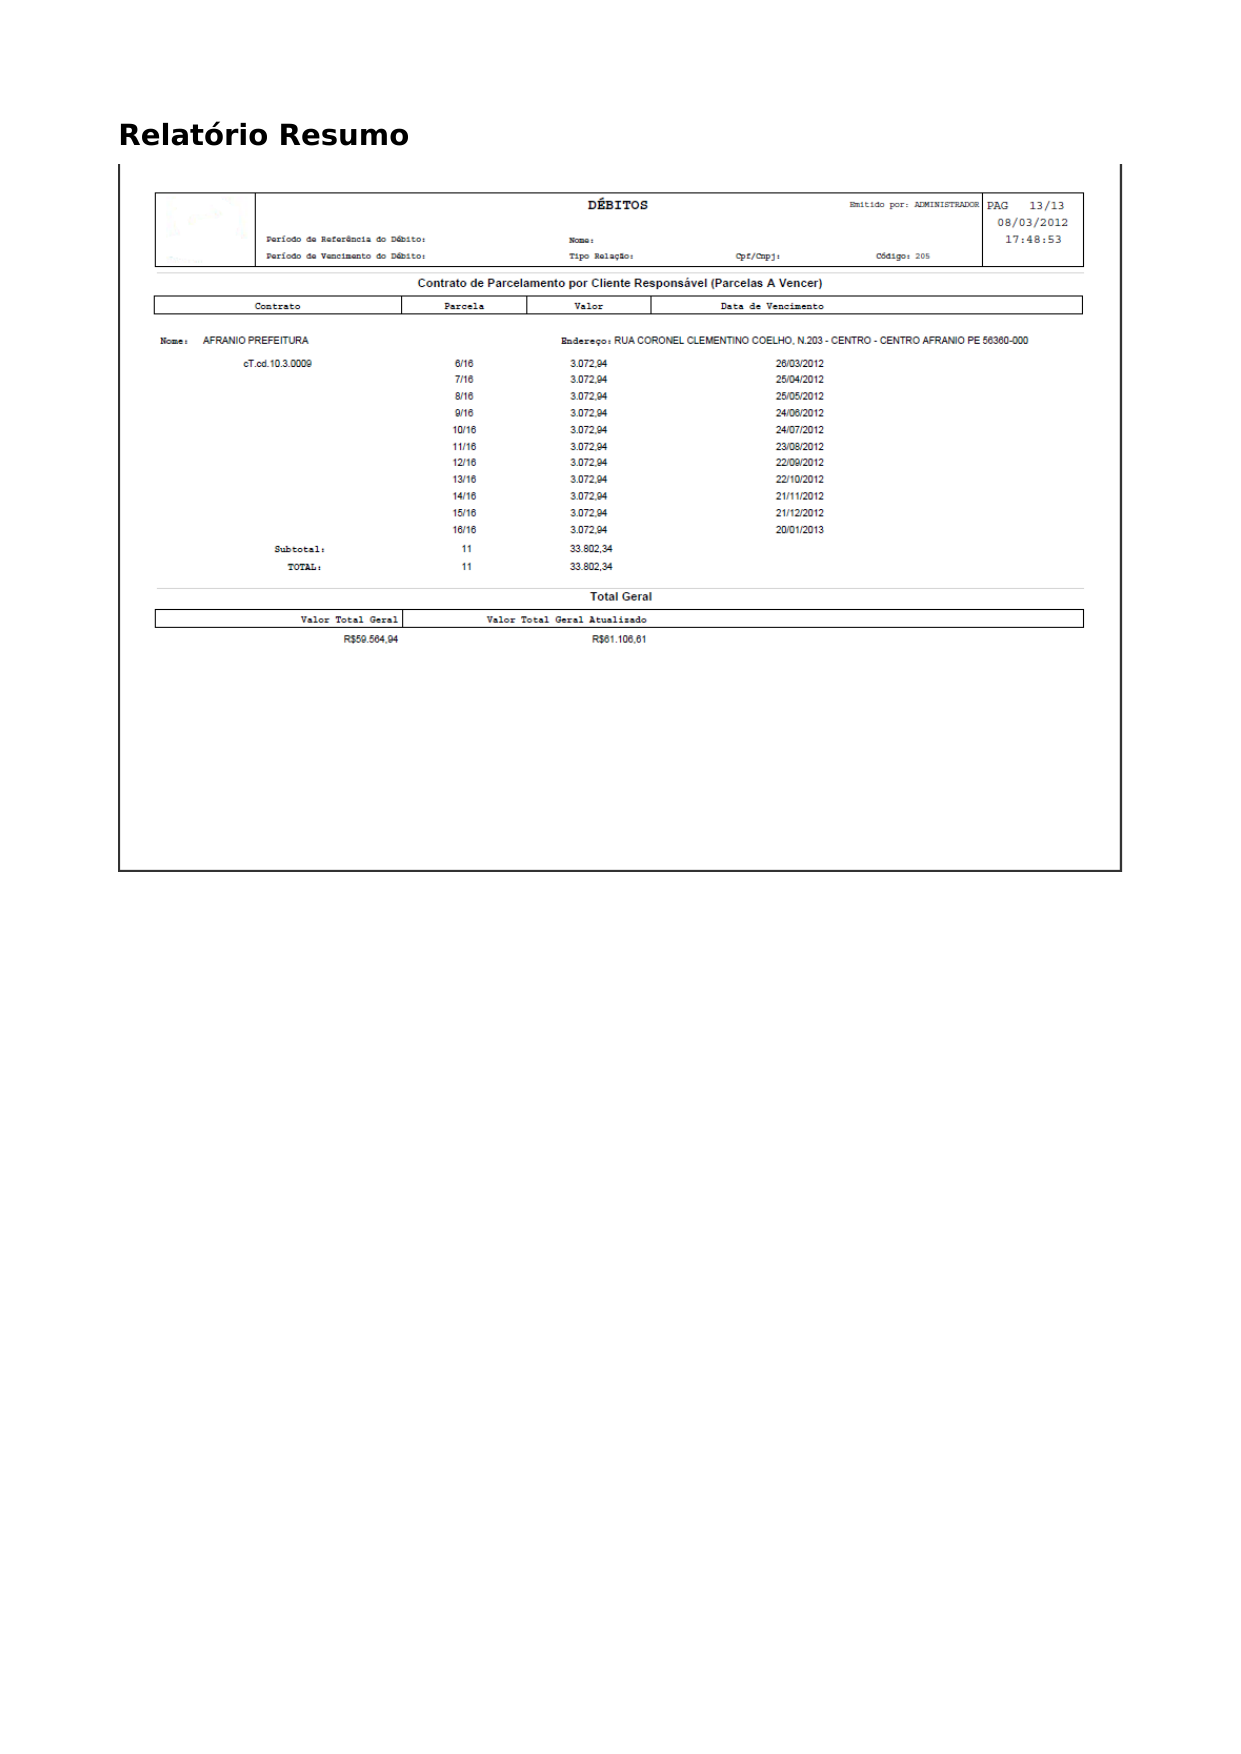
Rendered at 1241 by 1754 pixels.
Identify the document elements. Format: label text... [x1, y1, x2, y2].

subtitle Relatório Resumo [118, 118, 1122, 152]
picture [118, 164, 1123, 872]
